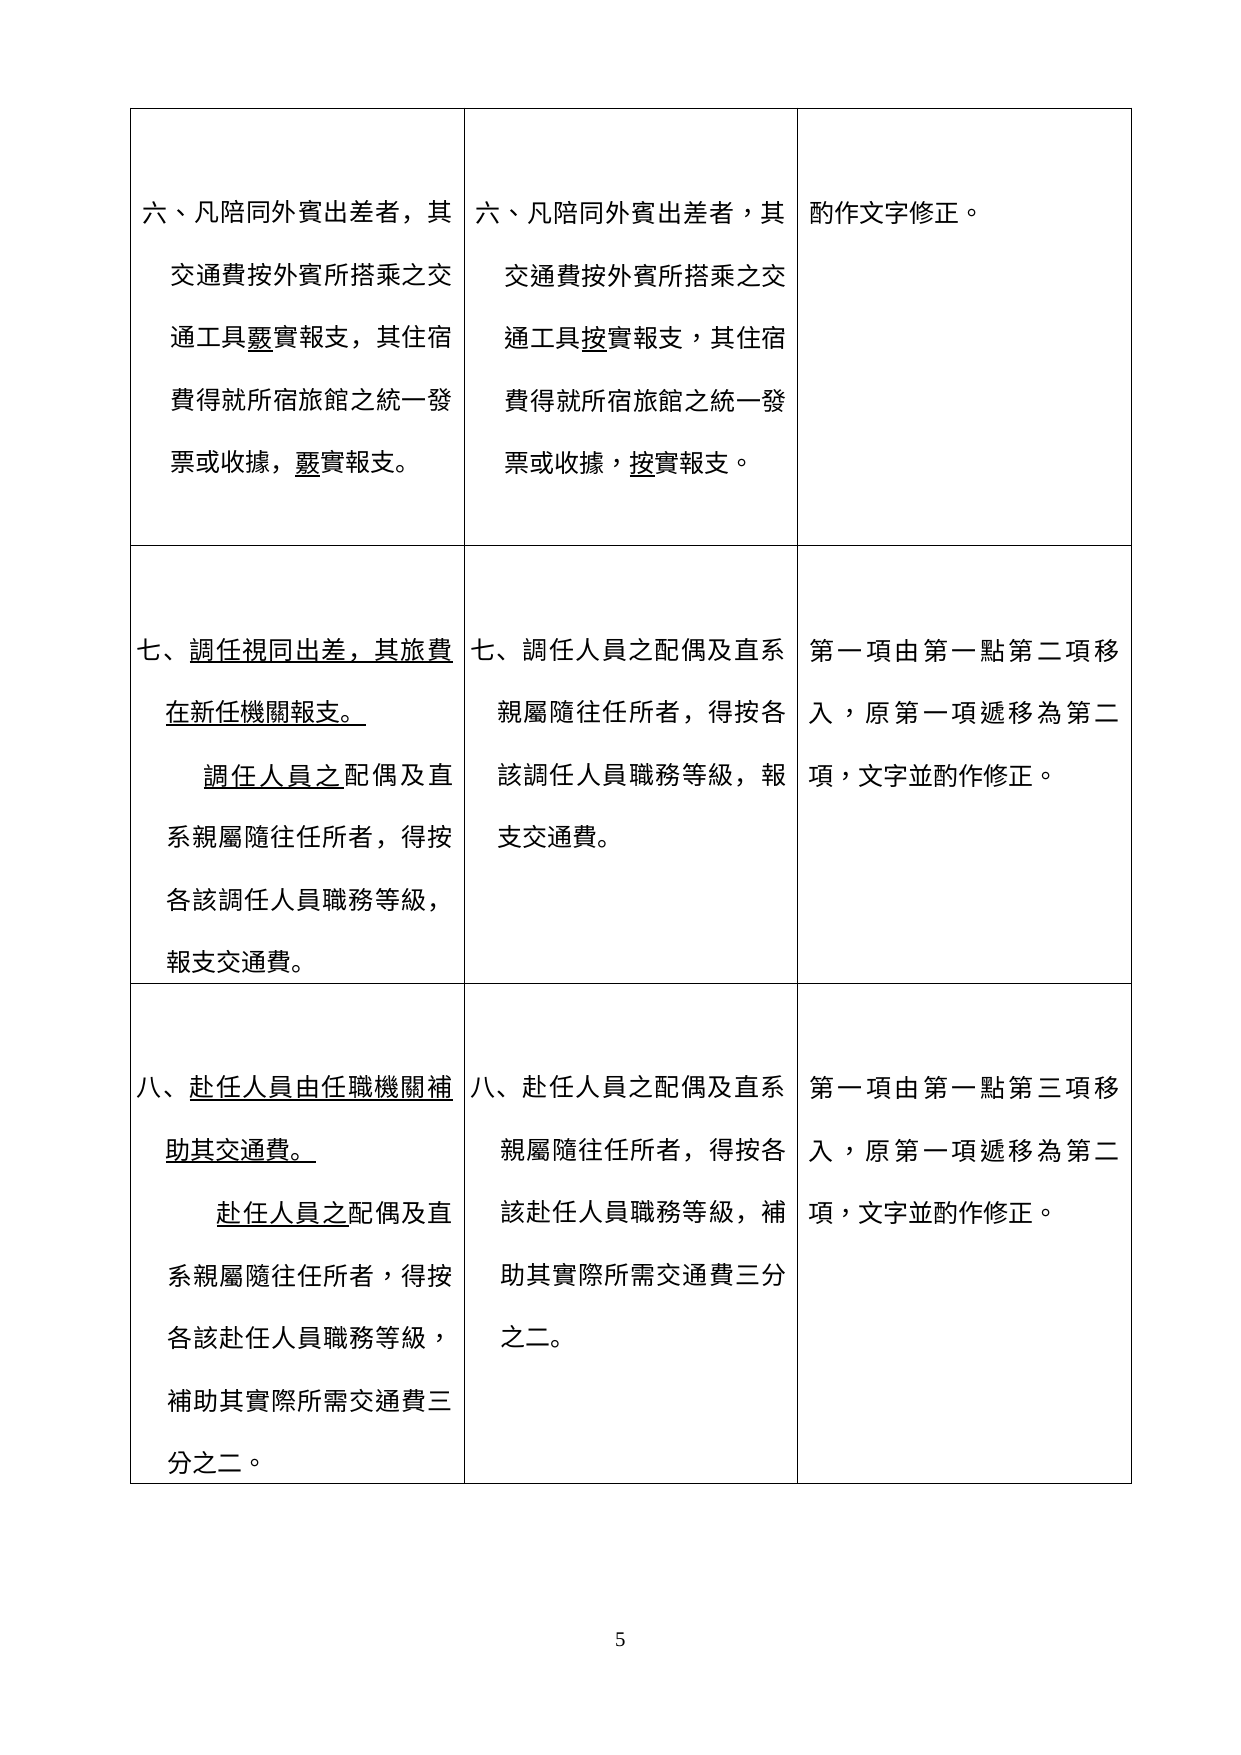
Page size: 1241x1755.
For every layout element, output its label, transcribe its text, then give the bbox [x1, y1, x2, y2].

table_cell 第一項由第一點第三項移入，原第一項遞移為第二項，文字並酌作修正。 [798, 984, 1131, 1483]
table_cell 六、凡陪同外賓出差者，其交通費按外賓所搭乘之交通工具按實報支，其住宿費得就所宿旅館之統一發票或收據，按實報支。 [465, 109, 797, 545]
table_cell 八、赴任人員由任職機關補助其交通費。 赴任人員之配偶及直系親屬隨往任所者，得按各該赴任人員職務等級，補助其實際所需交通費三分之二。 [131, 984, 464, 1483]
table_cell 酌作文字修正。 [798, 109, 1131, 545]
table_cell 第一項由第一點第二項移入，原第一項遞移為第二項，文字並酌作修正。 [798, 546, 1131, 983]
table_cell 八、赴任人員之配偶及直系親屬隨往任所者，得按各該赴任人員職務等級，補助其實際所需交通費三分之二。 [465, 984, 797, 1483]
table_cell 七、調任人員之配偶及直系親屬隨往任所者，得按各該調任人員職務等級，報支交通費。 [465, 546, 797, 983]
table_cell 六、凡陪同外賓出差者，其交通費按外賓所搭乘之交通工具覈實報支，其住宿費得就所宿旅館之統一發票或收據，覈實報支。 [131, 109, 464, 545]
table_cell 七、調任視同出差，其旅費在新任機關報支。 調任人員之配偶及直系親屬隨往任所者，得按各該調任人員職務等級，報支交通費。 [131, 546, 464, 983]
